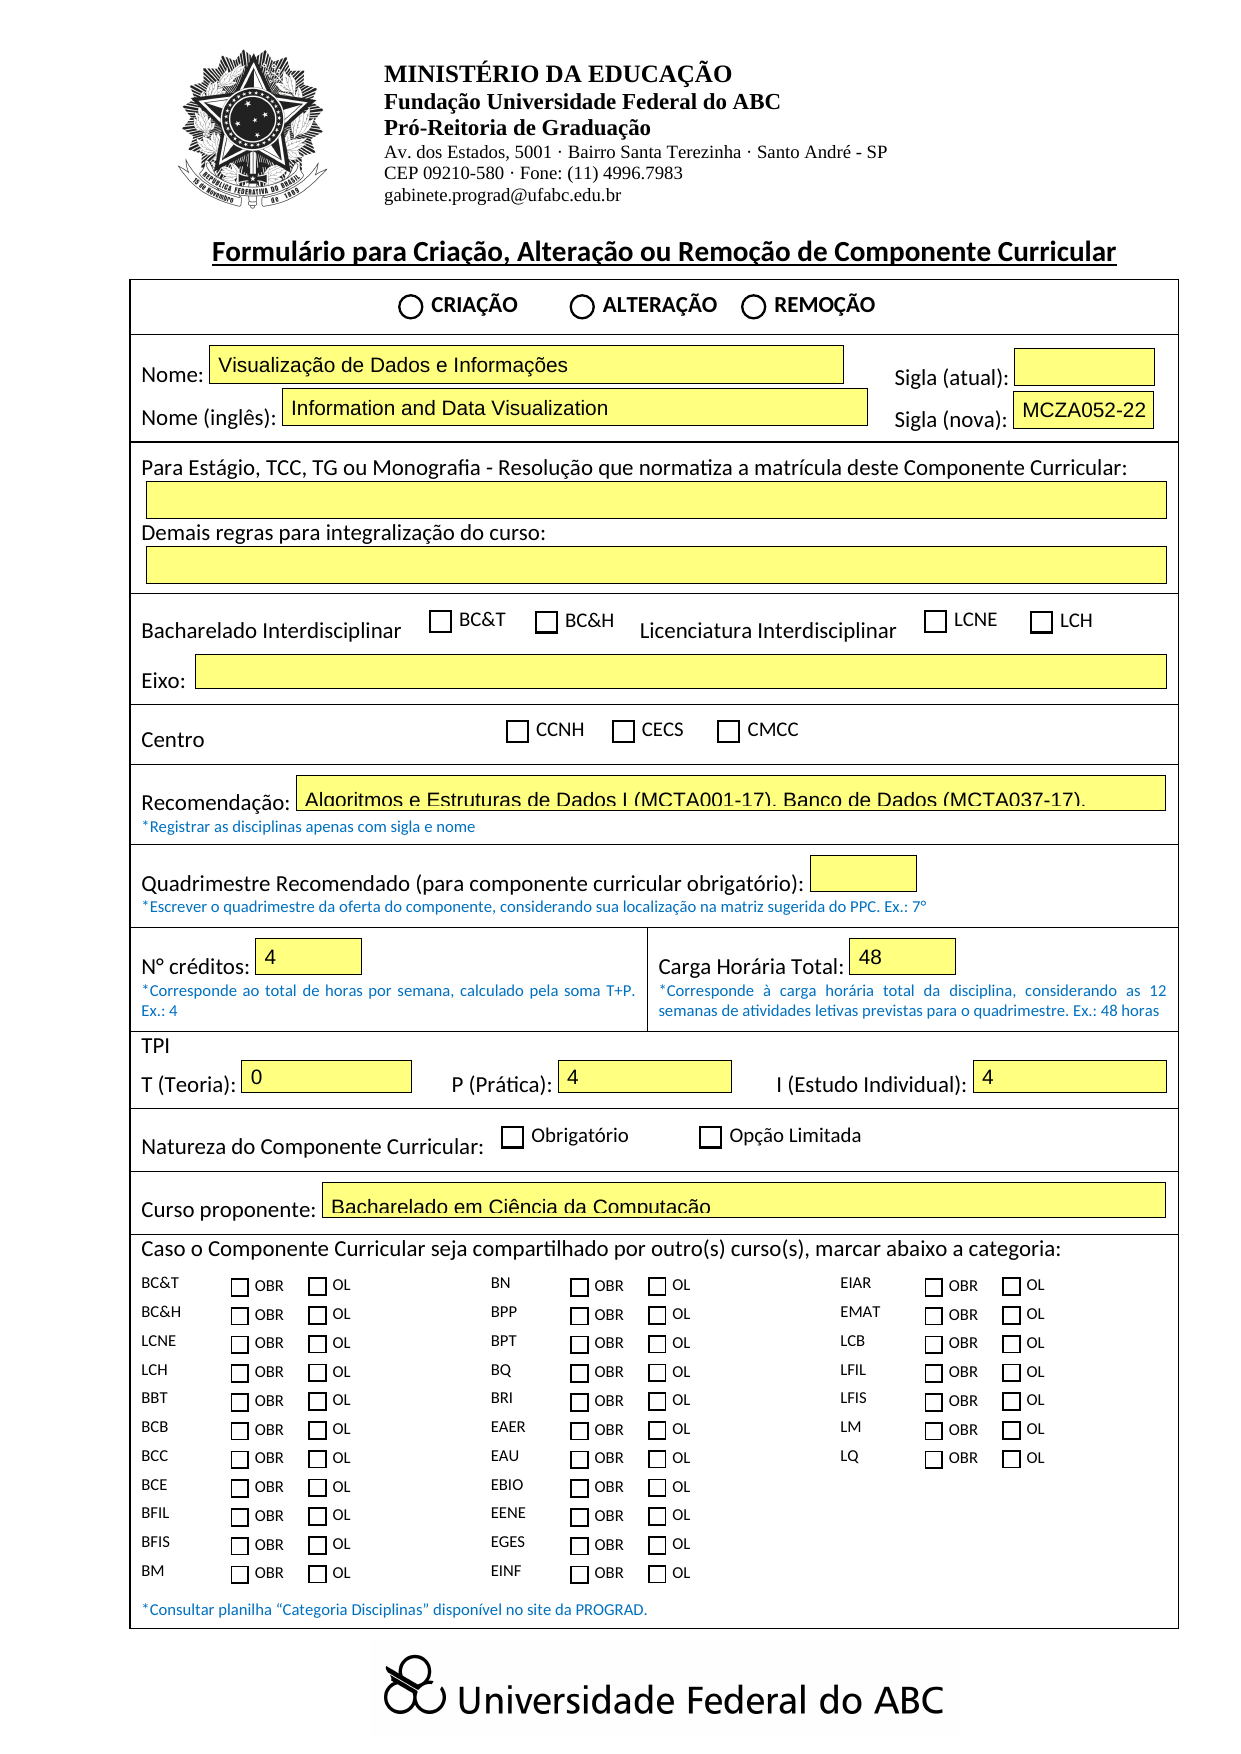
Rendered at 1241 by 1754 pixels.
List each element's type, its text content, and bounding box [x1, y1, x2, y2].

table_cell [219, 1301, 479, 1330]
table_cell [913, 1416, 1178, 1445]
text Formulário para Criação, Alteração ou Remoção de Componente Curricular [177, 233, 1152, 269]
table_cell BPP [479, 1301, 558, 1330]
table_cell [913, 1330, 1178, 1359]
table_cell BCB [131, 1416, 218, 1445]
table_cell Para Estágio, TCC, TG ou Monografia - Resolução que normatiza a matrícula deste Componente Curricular: Demais regras para integralização do curso: [131, 443, 1178, 593]
table_cell BM [131, 1560, 218, 1589]
table_cell [913, 1388, 1178, 1416]
table_cell [913, 1531, 1178, 1560]
table_cell [913, 1560, 1178, 1589]
table_cell EAU [479, 1445, 558, 1474]
table_cell LFIS [829, 1388, 912, 1416]
table_cell [829, 1474, 912, 1503]
table_cell [913, 1445, 1178, 1474]
table_cell [558, 1445, 829, 1474]
table_cell BBT [131, 1388, 218, 1416]
table_cell [219, 1503, 479, 1531]
table_cell BCC [131, 1445, 218, 1474]
table_cell N° créditos: *Corresponde ao total de horas por semana, calculado pela soma T+P. Ex.: 4 [131, 928, 647, 1031]
table_cell [913, 1359, 1178, 1388]
table_cell [558, 1531, 829, 1560]
table_cell [558, 1330, 829, 1359]
table_cell Natureza do Componente Curricular: [131, 1109, 1178, 1171]
table_cell LCB [829, 1330, 912, 1359]
table_cell [829, 1560, 912, 1589]
table_cell [558, 1359, 829, 1388]
table_cell Quadrimestre Recomendado (para componente curricular obrigatório): *Escrever o quadrimestre da oferta do componente, considerando sua localização na matriz sugerida do PPC. Ex.: 7° [131, 845, 1178, 927]
table_cell [219, 1273, 479, 1301]
table_cell [913, 1503, 1178, 1531]
table_cell Caso o Componente Curricular seja compartilhado por outro(s) curso(s), marcar abaixo a categoria: [131, 1235, 1178, 1273]
table_cell BQ [479, 1359, 558, 1388]
table_cell EBIO [479, 1474, 558, 1503]
table_cell Sigla (atual): Sigla (nova): [883, 335, 1178, 441]
table_cell Centro [131, 705, 1178, 764]
table_cell BFIL [131, 1503, 218, 1531]
table_cell BC&H [131, 1301, 218, 1330]
table_cell BCE [131, 1474, 218, 1503]
table_cell P (Prática): [440, 1032, 765, 1108]
table_cell Curso proponente: [131, 1172, 1178, 1233]
table_cell EIAR [829, 1273, 912, 1301]
table_cell LFIL [829, 1359, 912, 1388]
table_cell EAER [479, 1416, 558, 1445]
table_cell [219, 1445, 479, 1474]
table_cell [219, 1388, 479, 1416]
table_cell [913, 1273, 1178, 1301]
table_cell [558, 1503, 829, 1531]
table_cell EENE [479, 1503, 558, 1531]
table_cell [219, 1416, 479, 1445]
table_cell Recomendação: *Registrar as disciplinas apenas com sigla e nome [131, 765, 1178, 844]
table_cell Carga Horária Total: *Corresponde à carga horária total da disciplina, considerando as 12 semanas de atividades letivas previstas para o quadrimestre. Ex.: 48 horas [648, 928, 1178, 1031]
table_cell EINF [479, 1560, 558, 1589]
table_cell BN [479, 1273, 558, 1301]
table_cell [558, 1273, 829, 1301]
table_cell LM [829, 1416, 912, 1445]
table_cell I (Estudo Individual): [765, 1032, 1178, 1108]
table_cell [219, 1531, 479, 1560]
table_header [131, 280, 1178, 334]
table_cell [829, 1503, 912, 1531]
table_cell [219, 1474, 479, 1503]
table_cell [829, 1531, 912, 1560]
table_cell [219, 1359, 479, 1388]
table_cell [558, 1301, 829, 1330]
table_cell Bacharelado Interdisciplinar Licenciatura Interdisciplinar Eixo: [131, 594, 1178, 704]
table_cell EGES [479, 1531, 558, 1560]
table_cell [913, 1301, 1178, 1330]
table_cell BRI [479, 1388, 558, 1416]
table_cell LCNE [131, 1330, 218, 1359]
table_cell [219, 1330, 479, 1359]
table_cell [558, 1560, 829, 1589]
table_cell BC&T [131, 1273, 218, 1301]
table_cell [558, 1474, 829, 1503]
table_cell [913, 1474, 1178, 1503]
table_cell EMAT [829, 1301, 912, 1330]
table_cell LQ [829, 1445, 912, 1474]
table_cell [558, 1416, 829, 1445]
table_cell Nome: Nome (inglês): [131, 335, 883, 441]
picture [177, 49, 328, 209]
table_cell TPI T (Teoria): [131, 1032, 440, 1108]
table_cell BFIS [131, 1531, 218, 1560]
table_cell LCH [131, 1359, 218, 1388]
picture [369, 1638, 960, 1737]
table_cell *Consultar planilha “Categoria Disciplinas” disponível no site da PROGRAD. [131, 1589, 1178, 1628]
table_cell [558, 1388, 829, 1416]
table_cell BPT [479, 1330, 558, 1359]
table_cell [219, 1560, 479, 1589]
